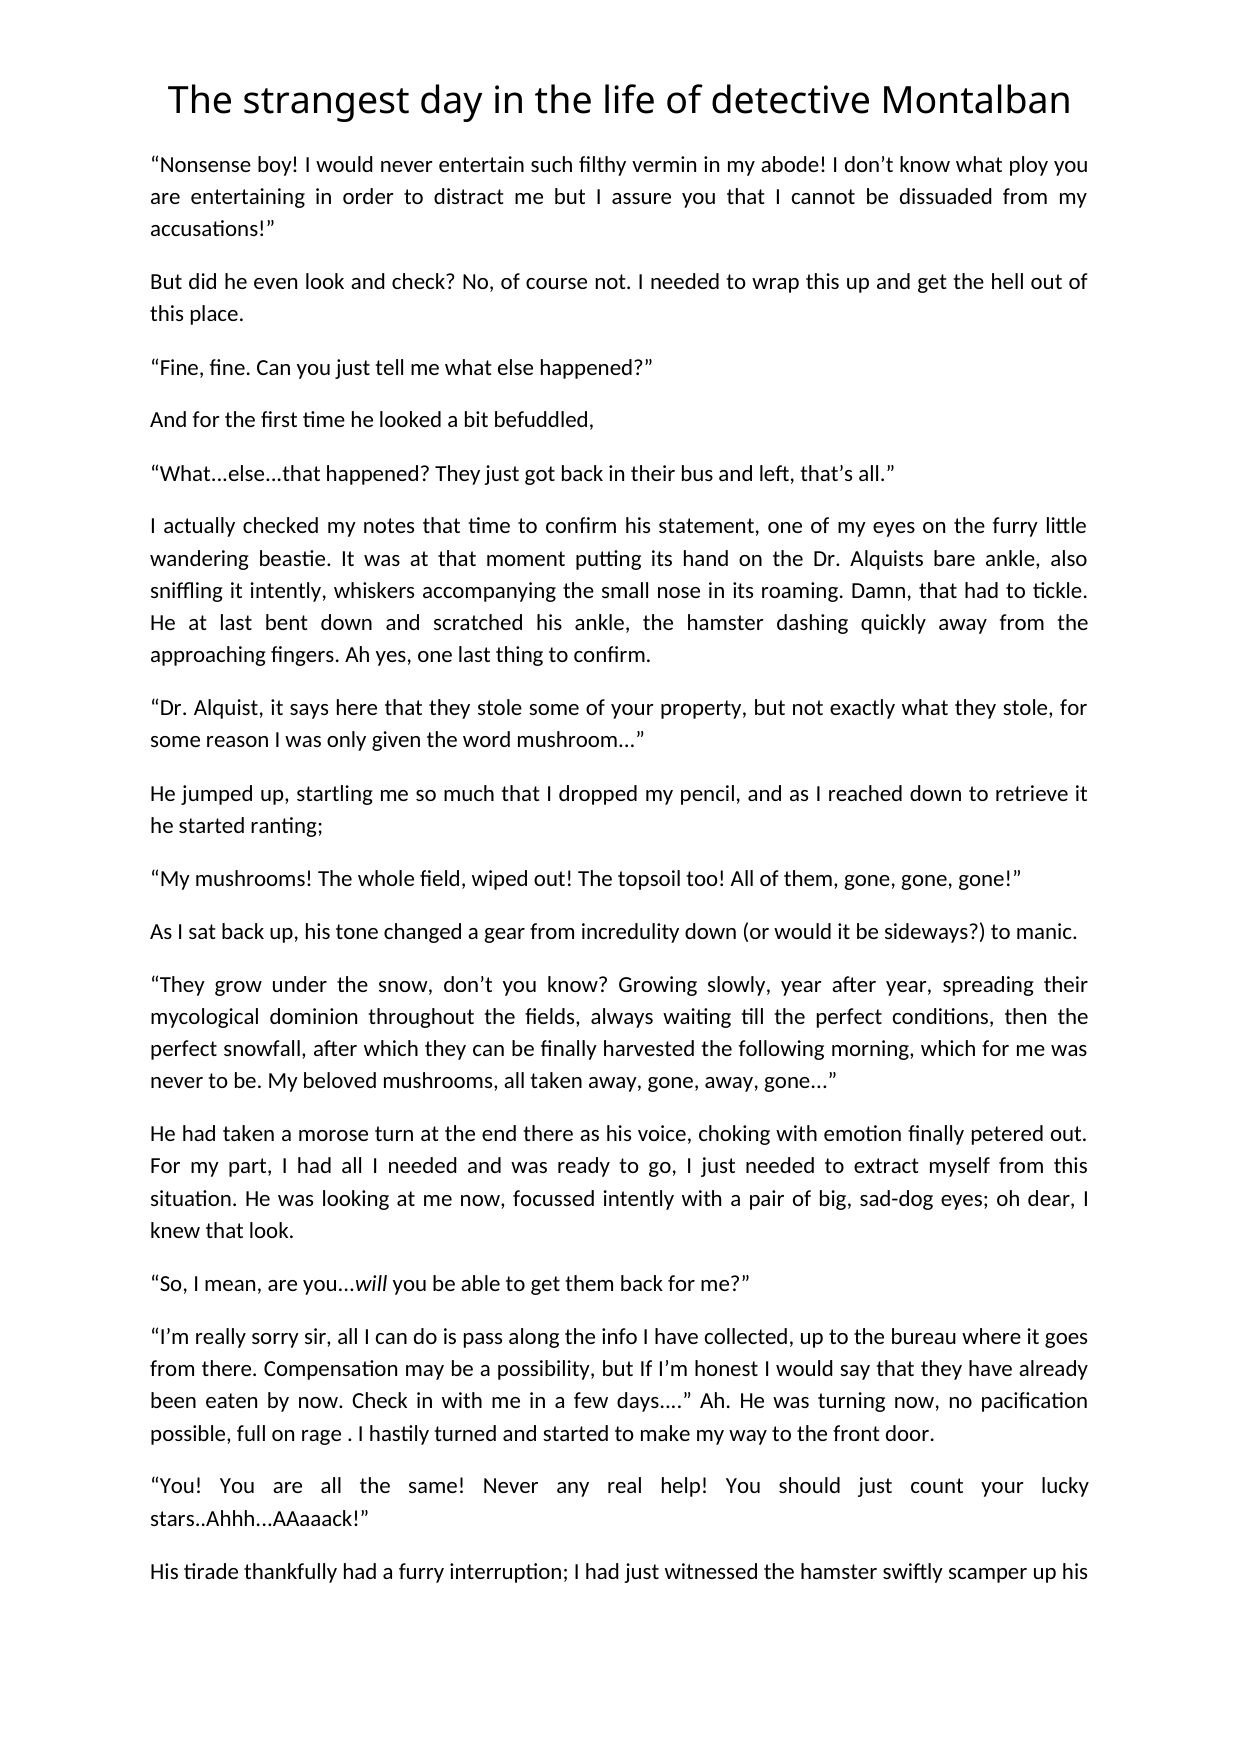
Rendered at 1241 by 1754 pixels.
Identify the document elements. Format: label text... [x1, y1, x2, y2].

text His tirade thankfully had a furry interruption; I had just witnessed the hamster swiftly scamper up his [150, 1557, 1090, 1585]
text He had taken a morose turn at the end there as his voice, choking with emotion finally petered out. For my part, I had all I needed and was ready to go, I just needed to extract myself from this situation. He was looking at me now, focussed intently with a pair of big, sad-dog eyes; oh dear, I knew that look. [150, 1119, 1090, 1244]
text “Fine, fine. Can you just tell me what else happened?” [150, 353, 1090, 381]
text “I’m really sorry sir, all I can do is pass along the info I have collected, up to the bureau where it goes from there. Compensation may be a possibility, but If I’m honest I would say that they have already been eaten by now. Check in with me in a few days....” Ah. He was turning now, no pacification possible, full on rage . I hastily turned and started to make my way to the front door. [150, 1322, 1090, 1447]
text I actually checked my notes that time to confirm his statement, one of my eyes on the furry little wandering beastie. It was at that moment putting its hand on the Dr. Alquists bare ankle, also sniffling it intently, whiskers accompanying the small nose in its roaming. Damn, that had to tickle. He at last bent down and scratched his ankle, the hamster dashing quickly away from the approaching fingers. Ah yes, one last thing to confirm. [150, 512, 1090, 668]
text “What...else...that happened? They just got back in their bus and left, that’s all.” [150, 459, 1090, 487]
text And for the first time he looked a bit befuddled, [150, 406, 1090, 434]
text “Dr. Alquist, it says here that they stole some of your property, but not exactly what they stole, for some reason I was only given the word mushroom...” [150, 693, 1090, 754]
text As I sat back up, his tone changed a gear from incredulity down (or would it be sideways?) to manic. [150, 917, 1090, 945]
text “They grow under the snow, don’t you know? Growing slowly, year after year, spreading their mycological dominion throughout the fields, always waiting till the perfect conditions, then the perfect snowfall, after which they can be finally harvested the following morning, which for me was never to be. My beloved mushrooms, all taken away, gone, away, gone...” [150, 970, 1090, 1094]
text He jumped up, startling me so much that I dropped my pencil, and as I reached down to retrieve it he started ranting; [150, 779, 1090, 839]
text “You! You are all the same! Never any real help! You should just count your lucky stars..Ahhh...AAaaack!” [150, 1472, 1090, 1532]
text But did he even look and check? No, of course not. I needed to wrap this up and get the hell out of this place. [150, 267, 1090, 328]
text “So, I mean, are you...will you be able to get them back for me?” [150, 1269, 1090, 1297]
text “Nonsense boy! I would never entertain such filthy vermin in my abode! I don’t know what ploy you are entertaining in order to distract me but I assure you that I cannot be dissuaded from my accusations!” [150, 150, 1090, 242]
text “My mushrooms! The whole field, wiped out! The topsoil too! All of them, gone, gone, gone!” [150, 864, 1090, 892]
